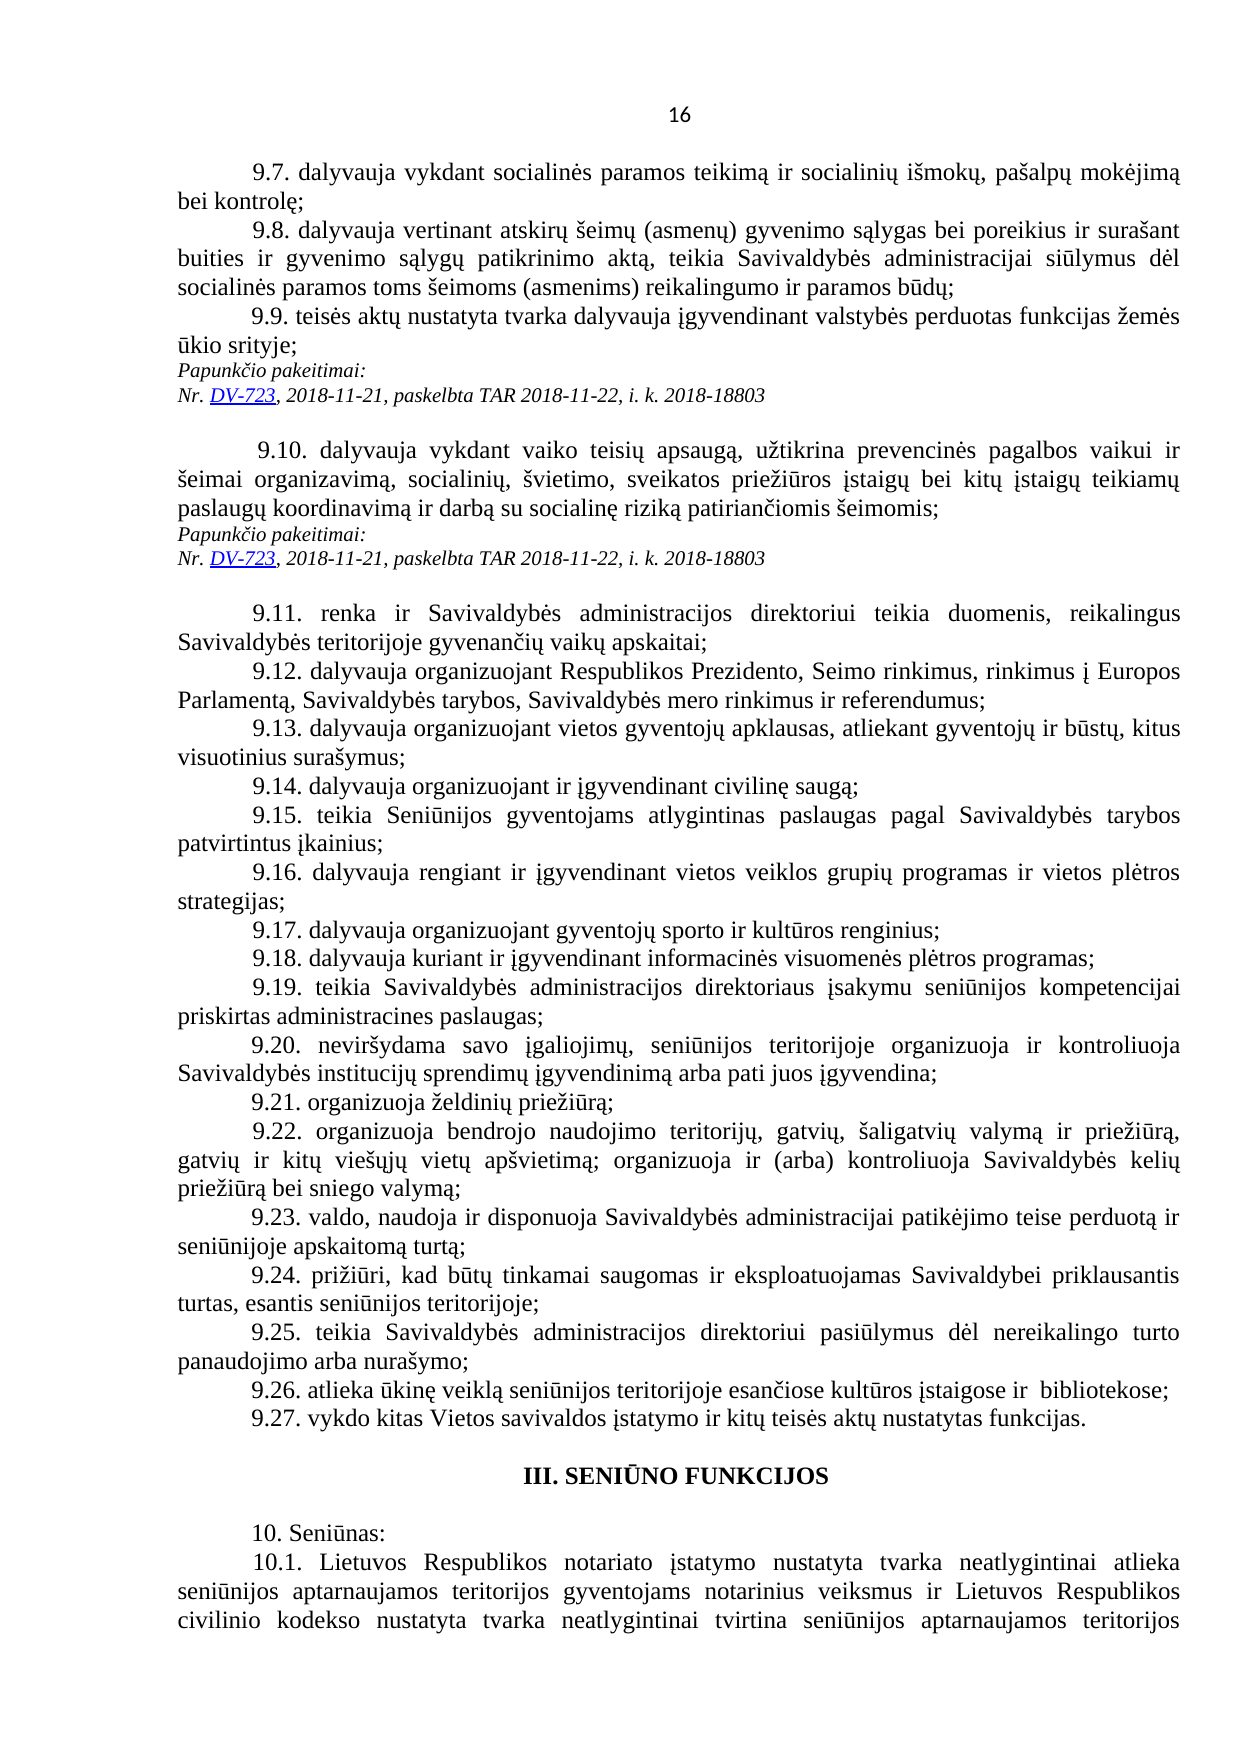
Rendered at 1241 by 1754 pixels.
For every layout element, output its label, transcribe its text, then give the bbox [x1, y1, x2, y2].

text Nr. DV-723, 2018-11-21, paskelbta TAR 2018-11-22, i. k. 2018-18803 [177, 382, 1181, 407]
text 9.19. teikia Savivaldybės administracijos direktoriaus įsakymu seniūnijos kompetencijai priskirtas administracines paslaugas; [177, 972, 1181, 1030]
text 10. Seniūnas: [177, 1518, 1181, 1547]
text 9.26. atlieka ūkinę veiklą seniūnijos teritorijoje esančiose kultūros įstaigose ir bibliotekose; [177, 1375, 1181, 1403]
text 9.25. teikia Savivaldybės administracijos direktoriui pasiūlymus dėl nereikalingo turto panaudojimo arba nurašymo; [177, 1317, 1181, 1375]
text 9.18. dalyvauja kuriant ir įgyvendinant informacinės visuomenės plėtros programas; [177, 943, 1181, 972]
text 9.11. renka ir Savivaldybės administracijos direktoriui teikia duomenis, reikalingus Savivaldybės teritorijoje gyvenančių vaikų apskaitai; [177, 598, 1181, 656]
text 9.24. prižiūri, kad būtų tinkamai saugomas ir eksploatuojamas Savivaldybei priklausantis turtas, esantis seniūnijos teritorijoje; [177, 1260, 1181, 1317]
text Papunkčio pakeitimai: [177, 522, 1181, 546]
text 9.20. neviršydama savo įgaliojimų, seniūnijos teritorijoje organizuoja ir kontroliuoja Savivaldybės institucijų sprendimų įgyvendinimą arba pati juos įgyvendina; [177, 1030, 1181, 1087]
text 9.14. dalyvauja organizuojant ir įgyvendinant civilinę saugą; [177, 771, 1181, 800]
text 9.21. organizuoja želdinių priežiūrą; [177, 1087, 1181, 1116]
text 9.13. dalyvauja organizuojant vietos gyventojų apklausas, atliekant gyventojų ir būstų, kitus visuotinius surašymus; [177, 713, 1181, 771]
text 9.16. dalyvauja rengiant ir įgyvendinant vietos veiklos grupių programas ir vietos plėtros strategijas; [177, 857, 1181, 915]
text Nr. DV-723, 2018-11-21, paskelbta TAR 2018-11-22, i. k. 2018-18803 [177, 546, 1181, 570]
text 9.10. dalyvauja vykdant vaiko teisių apsaugą, užtikrina prevencinės pagalbos vaikui ir šeimai organizavimą, socialinių, švietimo, sveikatos priežiūros įstaigų bei kitų įstaigų teikiamų paslaugų koordinavimą ir darbą su socialinę riziką patiriančiomis šeimomis; [177, 435, 1181, 522]
text 9.9. teisės aktų nustatyta tvarka dalyvauja įgyvendinant valstybės perduotas funkcijas žemės ūkio srityje; [177, 301, 1181, 358]
text 9.22. organizuoja bendrojo naudojimo teritorijų, gatvių, šaligatvių valymą ir priežiūrą, gatvių ir kitų viešųjų vietų apšvietimą; organizuoja ir (arba) kontroliuoja Savivaldybės kelių priežiūrą bei sniego valymą; [177, 1116, 1181, 1202]
text Papunkčio pakeitimai: [177, 358, 1181, 382]
text 9.17. dalyvauja organizuojant gyventojų sporto ir kultūros renginius; [177, 915, 1181, 943]
text 9.7. dalyvauja vykdant socialinės paramos teikimą ir socialinių išmokų, pašalpų mokėjimą bei kontrolę; [177, 157, 1181, 215]
text 9.23. valdo, naudoja ir disponuoja Savivaldybės administracijai patikėjimo teise perduotą ir seniūnijoje apskaitomą turtą; [177, 1202, 1181, 1260]
text 9.8. dalyvauja vertinant atskirų šeimų (asmenų) gyvenimo sąlygas bei poreikius ir surašant buities ir gyvenimo sąlygų patikrinimo aktą, teikia Savivaldybės administracijai siūlymus dėl socialinės paramos toms šeimoms (asmenims) reikalingumo ir paramos būdų; [177, 215, 1181, 301]
text 9.15. teikia Seniūnijos gyventojams atlygintinas paslaugas pagal Savivaldybės tarybos patvirtintus įkainius; [177, 800, 1181, 857]
text 9.27. vykdo kitas Vietos savivaldos įstatymo ir kitų teisės aktų nustatytas funkcijas. [177, 1403, 1181, 1432]
text 10.1. Lietuvos Respublikos notariato įstatymo nustatyta tvarka neatlygintinai atlieka seniūnijos aptarnaujamos teritorijos gyventojams notarinius veiksmus ir Lietuvos Respublikos civilinio kodekso nustatyta tvarka neatlygintinai tvirtina seniūnijos aptarnaujamos teritorijos [177, 1547, 1181, 1633]
text III. SENIŪNO funkcijos [177, 1461, 1181, 1490]
text 9.12. dalyvauja organizuojant Respublikos Prezidento, Seimo rinkimus, rinkimus į Europos Parlamentą, Savivaldybės tarybos, Savivaldybės mero rinkimus ir referendumus; [177, 656, 1181, 713]
